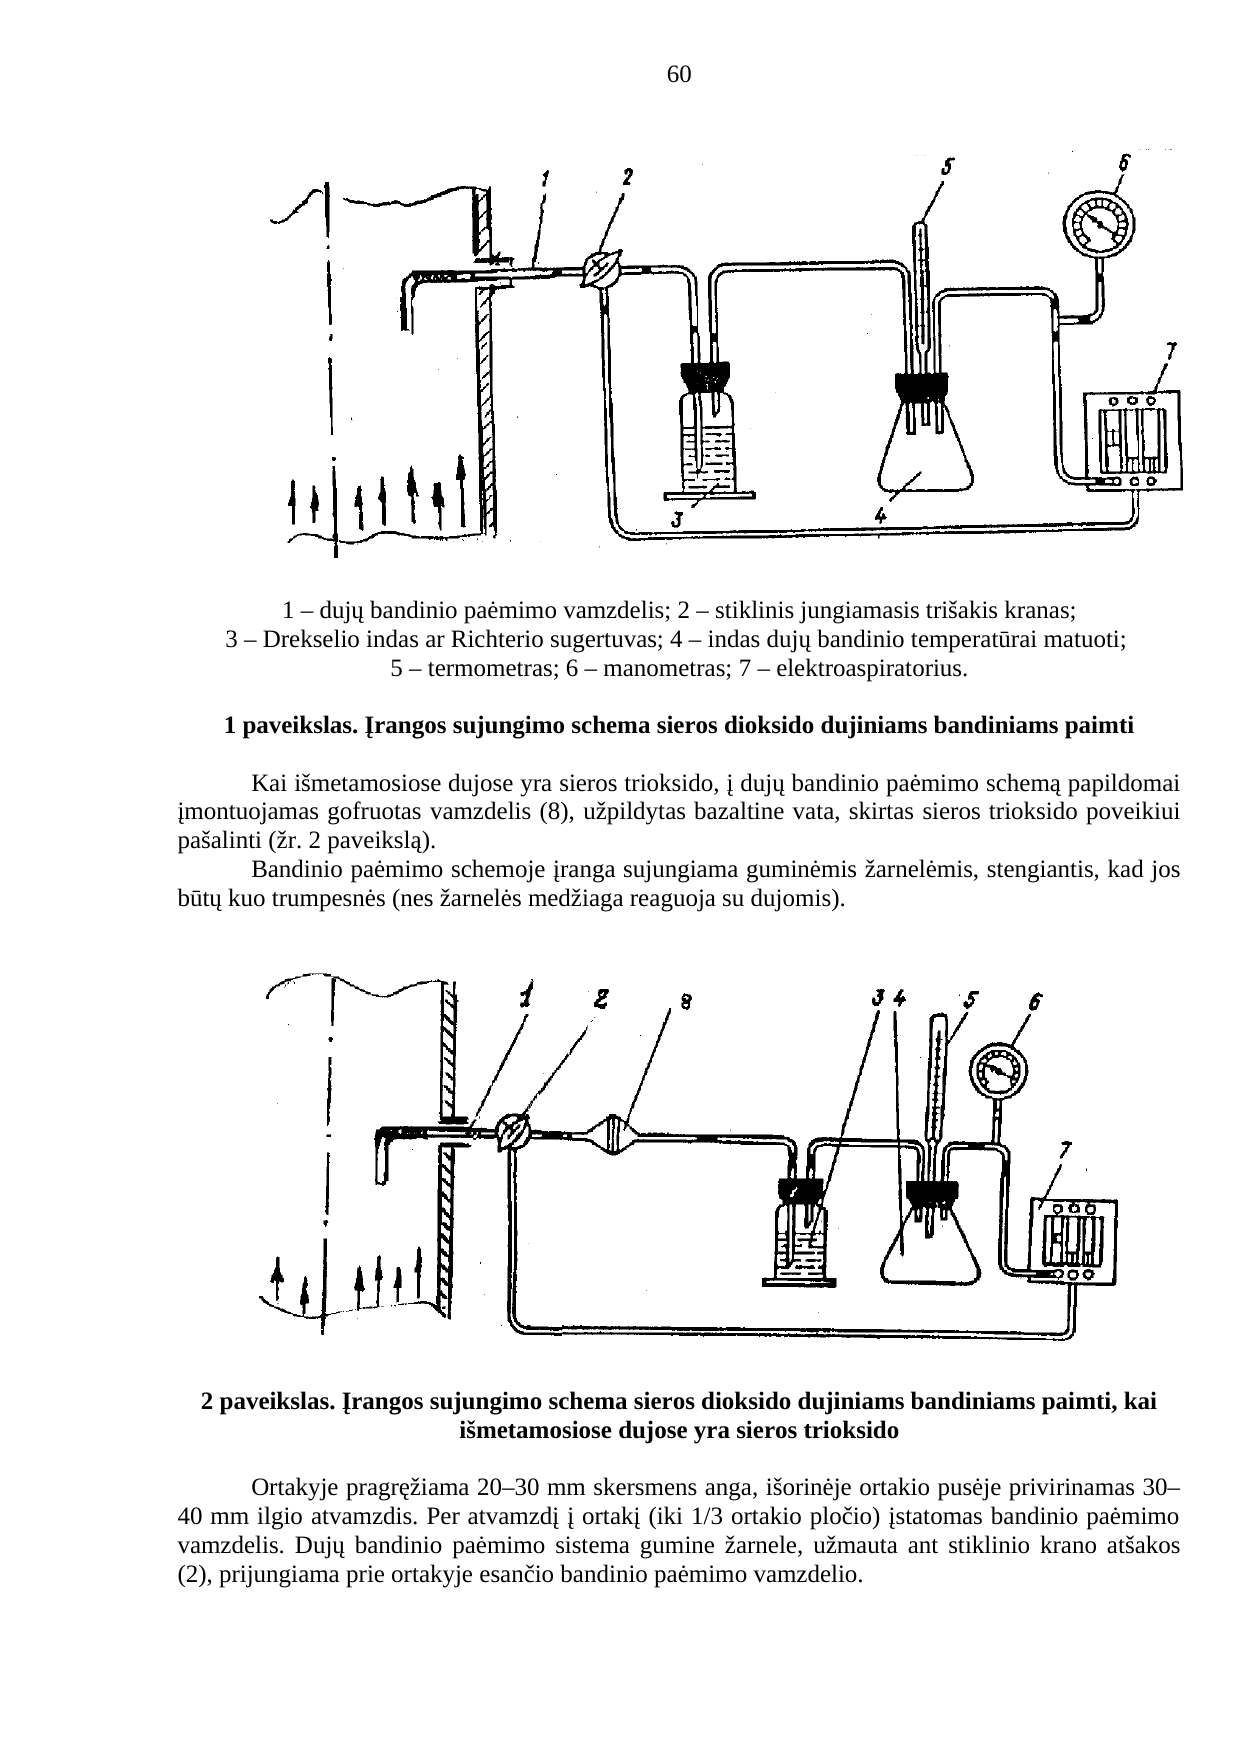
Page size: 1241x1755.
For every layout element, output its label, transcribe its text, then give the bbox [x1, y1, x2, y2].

text Bandinio paėmimo schemoje įranga sujungiama guminėmis žarnelėmis, stengiantis, kad jos būtų kuo trumpesnės (nes žarnelės medžiaga reaguoja su dujomis). [177, 854, 1181, 911]
text 1 paveikslas. Įrangos sujungimo schema sieros dioksido dujiniams bandiniams paimti [177, 710, 1181, 739]
text Ortakyje pragręžiama 20–30 mm skersmens anga, išorinėje ortakio pusėje privirinamas 30–40 mm ilgio atvamzdis. Per atvamzdį į ortakį (iki 1/3 ortakio pločio) įstatomas bandinio paėmimo vamzdelis. Dujų bandinio paėmimo sistema gumine žarnele, užmauta ant stiklinio krano atšakos (2), prijungiama prie ortakyje esančio bandinio paėmimo vamzdelio. [177, 1472, 1181, 1587]
text Kai išmetamosiose dujose yra sieros trioksido, į dujų bandinio paėmimo schemą papildomai įmontuojamas gofruotas vamzdelis (8), užpildytas bazaltine vata, skirtas sieros trioksido poveikiui pašalinti (žr. 2 paveikslą). [177, 768, 1181, 854]
text 1 – dujų bandinio paėmimo vamzdelis; 2 – stiklinis jungiamasis trišakis kranas; [177, 595, 1181, 624]
text 2 paveikslas. Įrangos sujungimo schema sieros dioksido dujiniams bandiniams paimti, kai išmetamosiose dujose yra sieros trioksido [177, 1386, 1181, 1444]
text 3 – Drekselio indas ar Richterio sugertuvas; 4 – indas dujų bandinio temperatūrai matuoti; 5 – termometras; 6 – manometras; 7 – elektroaspiratorius. [177, 624, 1181, 681]
